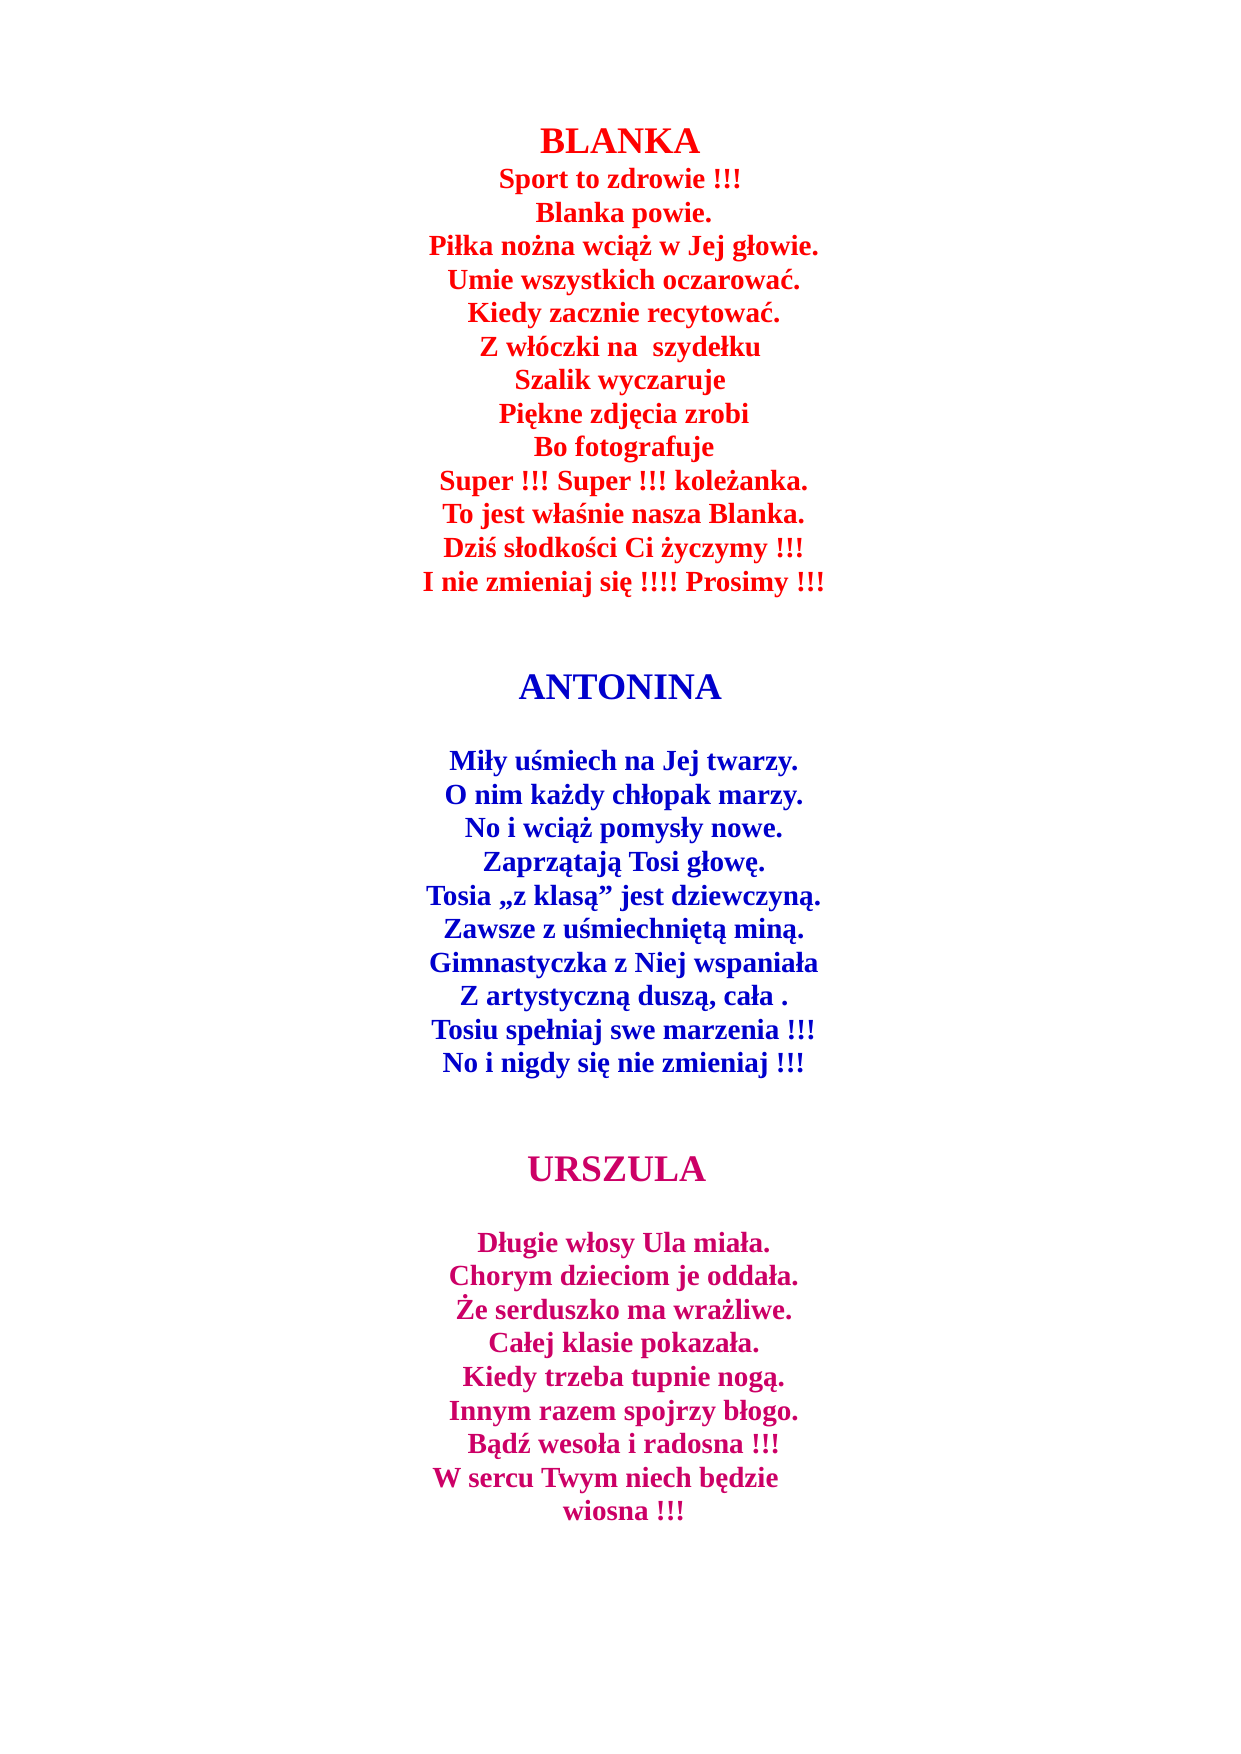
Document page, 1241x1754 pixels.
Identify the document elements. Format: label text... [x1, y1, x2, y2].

text Tosia „z klasą” jest dziewczyną. [118, 878, 1122, 911]
text O nim każdy chłopak marzy. [118, 777, 1122, 811]
text Całej klasie pokazała. [118, 1326, 1122, 1359]
text Bądź wesoła i radosna !!! [118, 1426, 1122, 1460]
text Tosiu spełniaj swe marzenia !!! [118, 1012, 1122, 1045]
text Chorym dzieciom je oddała. [118, 1258, 1122, 1292]
text Kiedy trzeba tupnie nogą. [118, 1359, 1122, 1393]
text Bo fotografuje [118, 429, 1122, 463]
text I nie zmieniaj się !!!! Prosimy !!! [118, 564, 1122, 597]
text Długie włosy Ula miała. [118, 1225, 1122, 1258]
text Innym razem spojrzy błogo. [118, 1393, 1122, 1426]
text Piłka nożna wciąż w Jej głowie. [118, 228, 1122, 262]
text W sercu Twym niech będzie [118, 1460, 1122, 1493]
text Blanka powie. [118, 195, 1122, 228]
text No i nigdy się nie zmieniaj !!! [118, 1045, 1122, 1079]
text Szalik wyczaruje [118, 362, 1122, 396]
text Piękne zdjęcia zrobi [118, 396, 1122, 429]
text Miły uśmiech na Jej twarzy. [118, 743, 1122, 777]
text Umie wszystkich oczarować. [118, 262, 1122, 295]
text Zawsze z uśmiechniętą miną. [118, 911, 1122, 945]
text BLANKA [118, 118, 1122, 161]
text Super !!! Super !!! koleżanka. [118, 463, 1122, 497]
text Z włóczki na szydełku [118, 329, 1122, 362]
text Z artystyczną duszą, cała . [118, 978, 1122, 1012]
text Że serduszko ma wrażliwe. [118, 1292, 1122, 1326]
text wiosna !!! [118, 1493, 1122, 1527]
text Sport to zdrowie !!! [118, 161, 1122, 195]
text ANTONINA [118, 664, 1122, 707]
text Gimnastyczka z Niej wspaniała [118, 945, 1122, 978]
text Zaprzątają Tosi głowę. [118, 844, 1122, 878]
text URSZULA [118, 1146, 1122, 1189]
text Kiedy zacznie recytować. [118, 295, 1122, 329]
text To jest właśnie nasza Blanka. [118, 497, 1122, 530]
text No i wciąż pomysły nowe. [118, 811, 1122, 844]
text Dziś słodkości Ci życzymy !!! [118, 530, 1122, 564]
